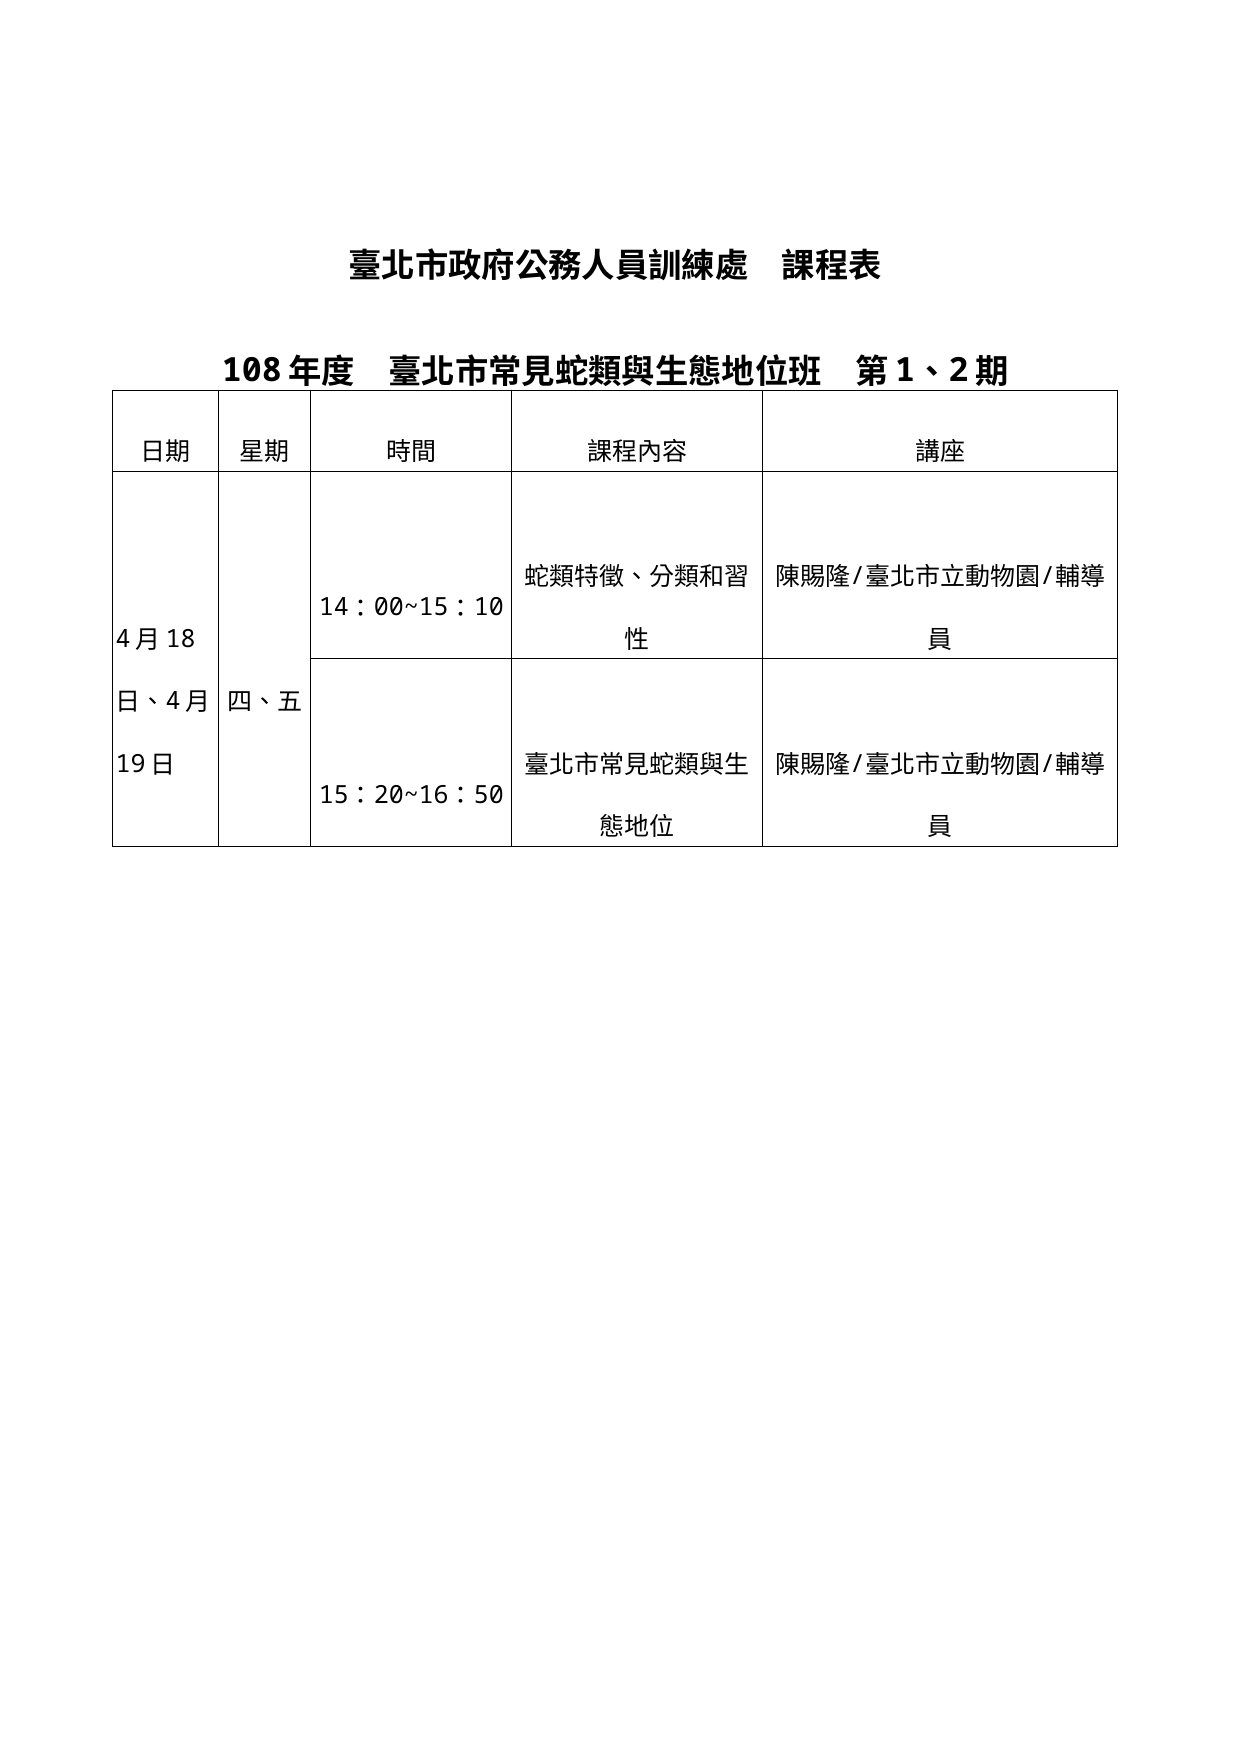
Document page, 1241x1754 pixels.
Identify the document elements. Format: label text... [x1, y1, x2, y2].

table_cell 4月18日、4月19日 [113, 472, 218, 846]
table_cell 臺北市常見蛇類與生態地位 [512, 659, 762, 846]
table_header 臺北市政府公務人員訓練處 課程表 108年度 臺北市常見蛇類與生態地位班 第1、2期 [113, 221, 1117, 389]
table_cell 15：20~16：50 [311, 659, 511, 846]
table_cell 陳賜隆/臺北市立動物園/輔導員 [763, 659, 1117, 846]
table_cell 課程內容 [512, 391, 762, 471]
table_cell 陳賜隆/臺北市立動物園/輔導員 [763, 472, 1117, 658]
table_cell 時間 [311, 391, 511, 471]
table_cell 星期 [219, 391, 310, 471]
table_cell 四、五 [219, 472, 310, 846]
table_cell 14：00~15：10 [311, 472, 511, 658]
table_cell 蛇類特徵、分類和習性 [512, 472, 762, 658]
table_cell 日期 [113, 391, 218, 471]
table_cell 講座 [763, 391, 1117, 471]
